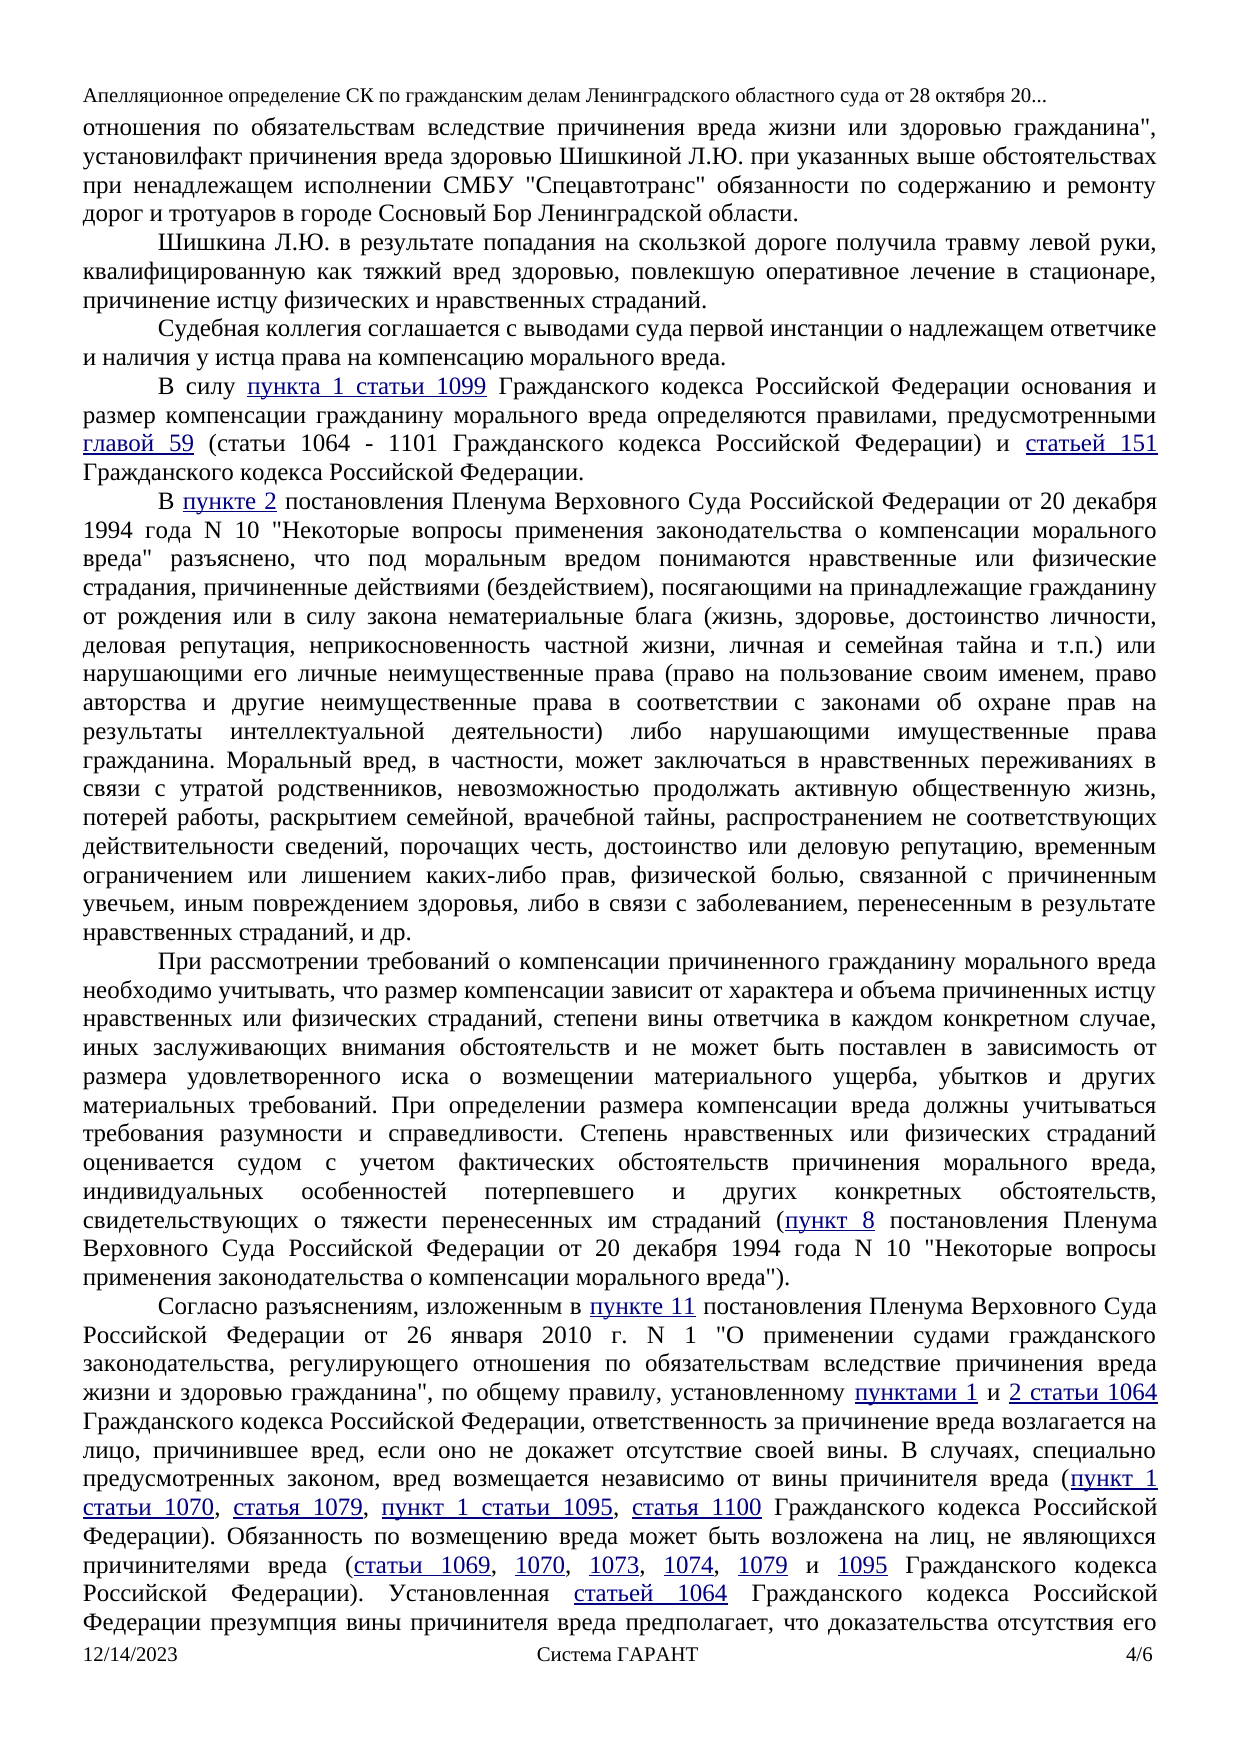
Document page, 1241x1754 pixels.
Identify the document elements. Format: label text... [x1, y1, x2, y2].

text Судебная коллегия соглашается с выводами суда первой инстанции о надлежащем ответчике и наличия у истца права на компенсацию морального вреда. [83, 313, 1157, 371]
text отношения по обязательствам вследствие причинения вреда жизни или здоровью гражданина", установилфакт причинения вреда здоровью Шишкиной Л.Ю. при указанных выше обстоятельствах при ненадлежащем исполнении СМБУ "Спецавтотранс" обязанности по содержанию и ремонту дорог и тротуаров в городе Сосновый Бор Ленинградской области. [83, 112, 1157, 227]
text В силу пункта 1 статьи 1099 Гражданского кодекса Российской Федерации основания и размер компенсации гражданину морального вреда определяются правилами, предусмотренными главой 59 (статьи 1064 - 1101 Гражданского кодекса Российской Федерации) и статьей 151 Гражданского кодекса Российской Федерации. [83, 371, 1157, 486]
text В пункте 2 постановления Пленума Верховного Суда Российской Федерации от 20 декабря 1994 года N 10 "Некоторые вопросы применения законодательства о компенсации морального вреда" разъяснено, что под моральным вредом понимаются нравственные или физические страдания, причиненные действиями (бездействием), посягающими на принадлежащие гражданину от рождения или в силу закона нематериальные блага (жизнь, здоровье, достоинство личности, деловая репутация, неприкосновенность частной жизни, личная и семейная тайна и т.п.) или нарушающими его личные неимущественные права (право на пользование своим именем, право авторства и другие неимущественные права в соответствии с законами об охране прав на результаты интеллектуальной деятельности) либо нарушающими имущественные права гражданина. Моральный вред, в частности, может заключаться в нравственных переживаниях в связи с утратой родственников, невозможностью продолжать активную общественную жизнь, потерей работы, раскрытием семейной, врачебной тайны, распространением не соответствующих действительности сведений, порочащих честь, достоинство или деловую репутацию, временным ограничением или лишением каких-либо прав, физической болью, связанной с причиненным увечьем, иным повреждением здоровья, либо в связи с заболеванием, перенесенным в результате нравственных страданий, и др. [83, 486, 1157, 946]
text При рассмотрении требований о компенсации причиненного гражданину морального вреда необходимо учитывать, что размер компенсации зависит от характера и объема причиненных истцу нравственных или физических страданий, степени вины ответчика в каждом конкретном случае, иных заслуживающих внимания обстоятельств и не может быть поставлен в зависимость от размера удовлетворенного иска о возмещении материального ущерба, убытков и других материальных требований. При определении размера компенсации вреда должны учитываться требования разумности и справедливости. Степень нравственных или физических страданий оценивается судом с учетом фактических обстоятельств причинения морального вреда, индивидуальных особенностей потерпевшего и других конкретных обстоятельств, свидетельствующих о тяжести перенесенных им страданий (пункт 8 постановления Пленума Верховного Суда Российской Федерации от 20 декабря 1994 года N 10 "Некоторые вопросы применения законодательства о компенсации морального вреда"). [83, 946, 1157, 1291]
text Шишкина Л.Ю. в результате попадания на скользкой дороге получила травму левой руки, квалифицированную как тяжкий вред здоровью, повлекшую оперативное лечение в стационаре, причинение истцу физических и нравственных страданий. [83, 227, 1157, 313]
text Согласно разъяснениям, изложенным в пункте 11 постановления Пленума Верховного Суда Российской Федерации от 26 января 2010 г. N 1 "О применении судами гражданского законодательства, регулирующего отношения по обязательствам вследствие причинения вреда жизни и здоровью гражданина", по общему правилу, установленному пунктами 1 и 2 статьи 1064 Гражданского кодекса Российской Федерации, ответственность за причинение вреда возлагается на лицо, причинившее вред, если оно не докажет отсутствие своей вины. В случаях, специально предусмотренных законом, вред возмещается независимо от вины причинителя вреда (пункт 1 статьи 1070, статья 1079, пункт 1 статьи 1095, статья 1100 Гражданского кодекса Российской Федерации). Обязанность по возмещению вреда может быть возложена на лиц, не являющихся причинителями вреда (статьи 1069, 1070, 1073, 1074, 1079 и 1095 Гражданского кодекса Российской Федерации). Установленная статьей 1064 Гражданского кодекса Российской Федерации презумпция вины причинителя вреда предполагает, что доказательства отсутствия его [83, 1291, 1157, 1636]
